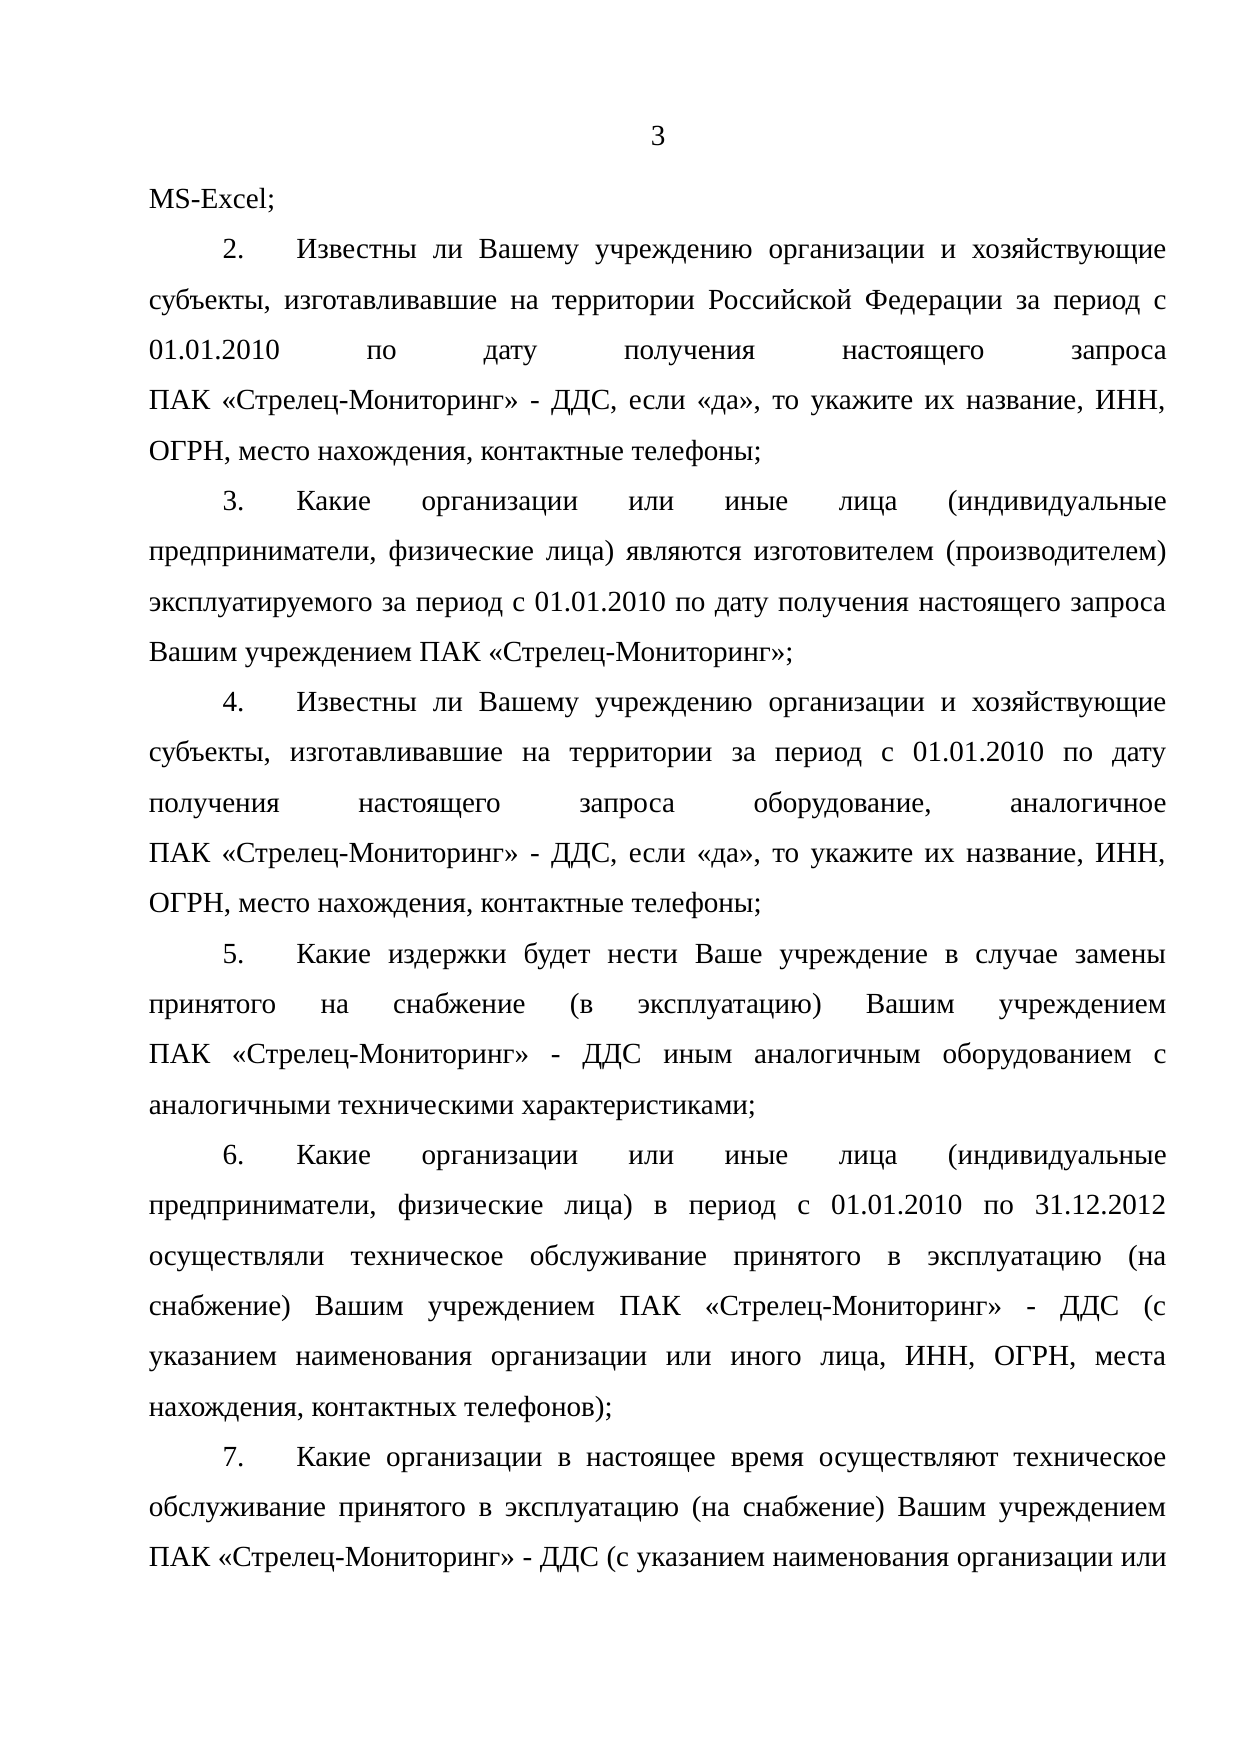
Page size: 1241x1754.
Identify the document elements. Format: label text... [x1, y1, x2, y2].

text 3. Какие организации или иные лица (индивидуальные предприниматели, физические лица) являются изготовителем (производителем) эксплуатируемого за период с 01.01.2010 по дату получения настоящего запроса Вашим учреждением ПАК «Стрелец-Мониторинг»; [148, 483, 1167, 667]
text 4. Известны ли Вашему учреждению организации и хозяйствующие субъекты, изготавливавшие на территории за период с 01.01.2010 по дату получения настоящего запроса оборудование, аналогичное ПАК «Стрелец-Мониторинг» - ДДС, если «да», то укажите их название, ИНН, ОГРН, место нахождения, контактные телефоны; [148, 684, 1167, 919]
text 7. Какие организации в настоящее время осуществляют техническое обслуживание принятого в эксплуатацию (на снабжение) Вашим учреждением ПАК «Стрелец-Мониторинг» - ДДС (с указанием наименования организации или [148, 1439, 1167, 1573]
text 6. Какие организации или иные лица (индивидуальные предприниматели, физические лица) в период с 01.01.2010 по 31.12.2012 осуществляли техническое обслуживание принятого в эксплуатацию (на снабжение) Вашим учреждением ПАК «Стрелец-Мониторинг» - ДДС (с указанием наименования организации или иного лица, ИНН, ОГРН, места нахождения, контактных телефонов); [148, 1137, 1167, 1422]
text 5. Какие издержки будет нести Ваше учреждение в случае замены принятого на снабжение (в эксплуатацию) Вашим учреждением ПАК «Стрелец-Мониторинг» - ДДС иным аналогичным оборудованием с аналогичными техническими характеристиками; [148, 936, 1167, 1120]
text 2. Известны ли Вашему учреждению организации и хозяйствующие субъекты, изготавливавшие на территории Российской Федерации за период с 01.01.2010 по дату получения настоящего запроса ПАК «Стрелец-Мониторинг» - ДДС, если «да», то укажите их название, ИНН, ОГРН, место нахождения, контактные телефоны; [148, 231, 1167, 466]
text MS-Excel; [148, 181, 1167, 215]
